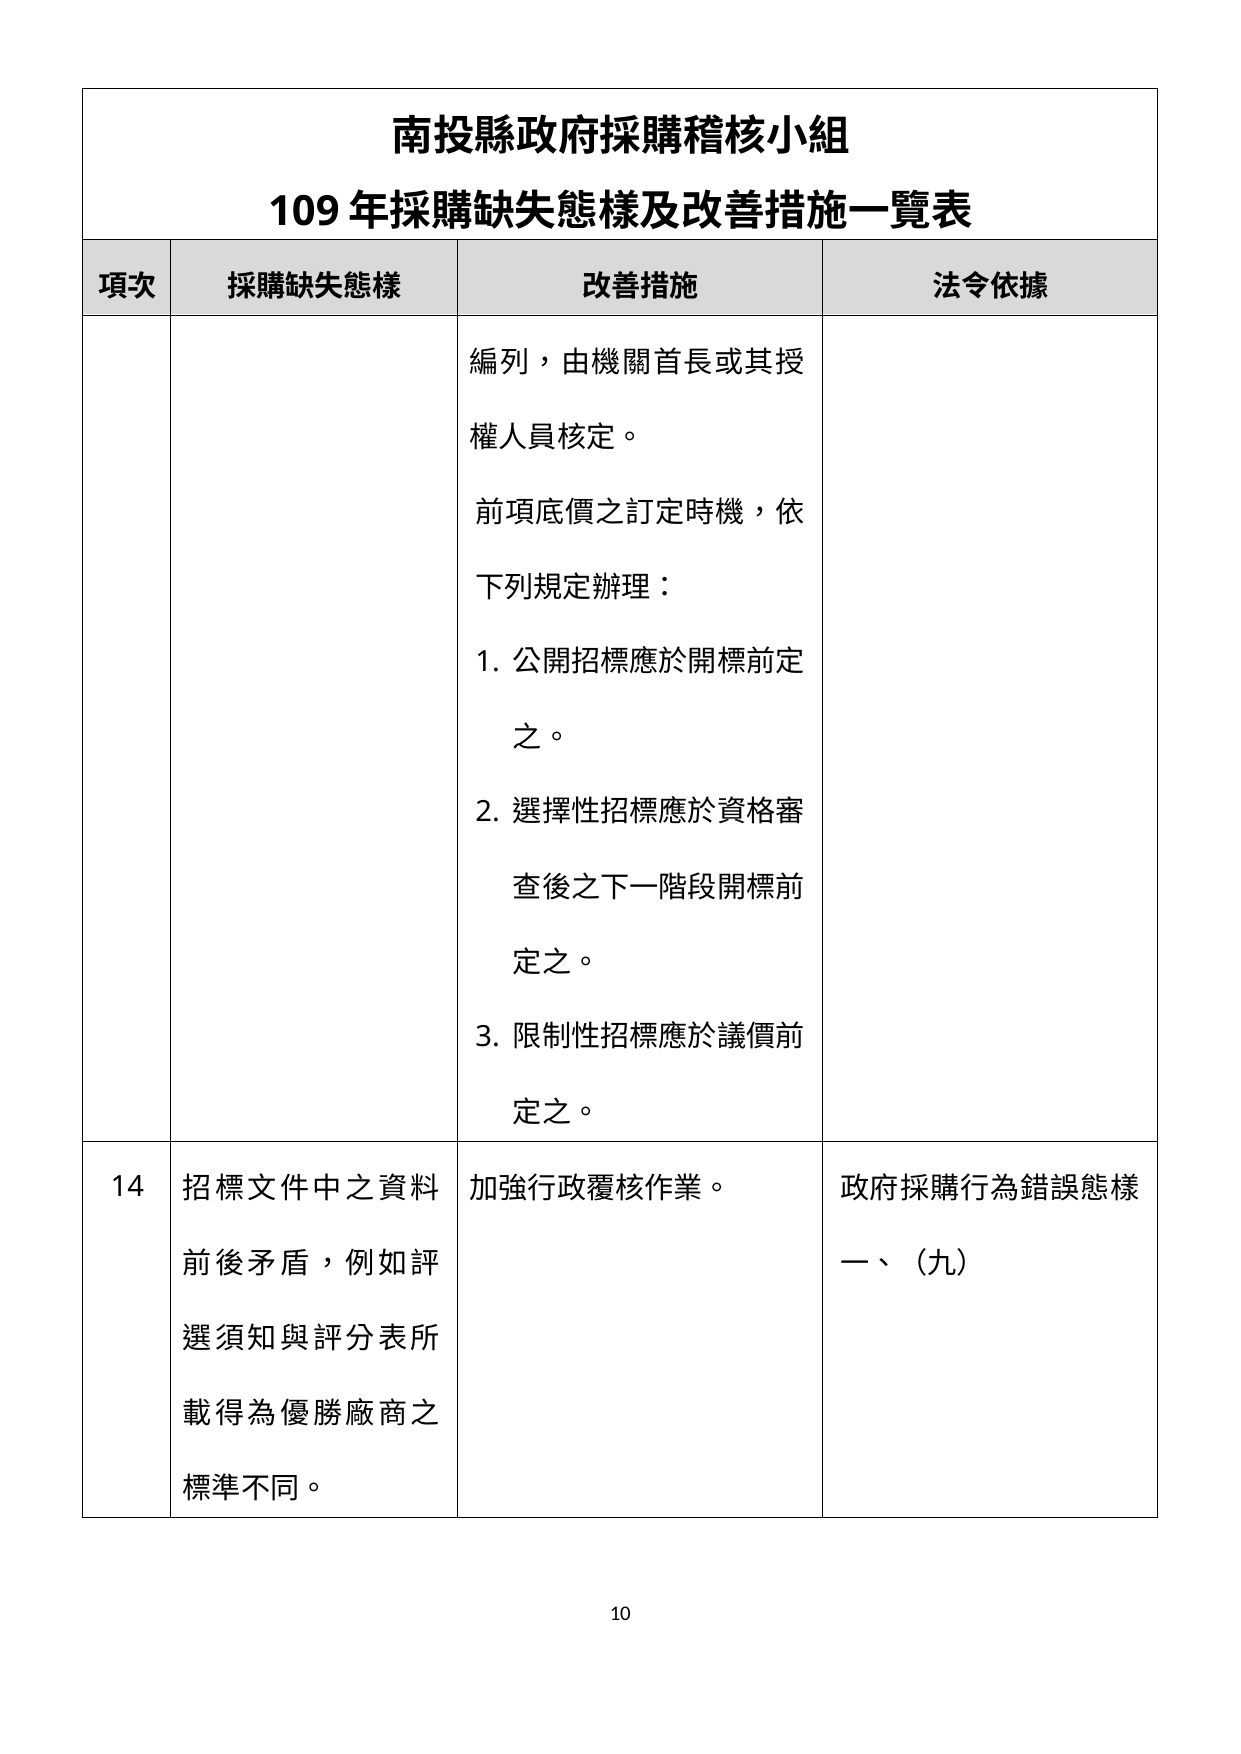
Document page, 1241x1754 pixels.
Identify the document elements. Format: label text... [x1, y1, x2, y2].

table_cell 採購缺失態樣 [171, 240, 457, 314]
table_cell 法令依據 [823, 240, 1157, 314]
table_cell 編列，由機關首長或其授權人員核定。 前項底價之訂定時機，依下列規定辦理： 公開招標應於開標前定之。 選擇性招標應於資格審查後之下一階段開標前定之。 限制性招標應於議價前定之。 [458, 316, 822, 1141]
table_cell [83, 316, 170, 1141]
table_cell 改善措施 [458, 240, 822, 314]
table_cell 招標文件中之資料前後矛盾，例如評選須知與評分表所載得為優勝廠商之標準不同。 [171, 1142, 457, 1517]
table_header 南投縣政府採購稽核小組 109年採購缺失態樣及改善措施一覽表 [83, 89, 1157, 238]
table_cell 加強行政覆核作業。 [458, 1142, 822, 1517]
table_cell 14 [83, 1142, 170, 1517]
table_cell [171, 316, 457, 1141]
table_cell 項次 [83, 240, 170, 314]
table_cell 政府採購行為錯誤態樣一、（九） [823, 1142, 1157, 1517]
table_cell [823, 316, 1157, 1141]
